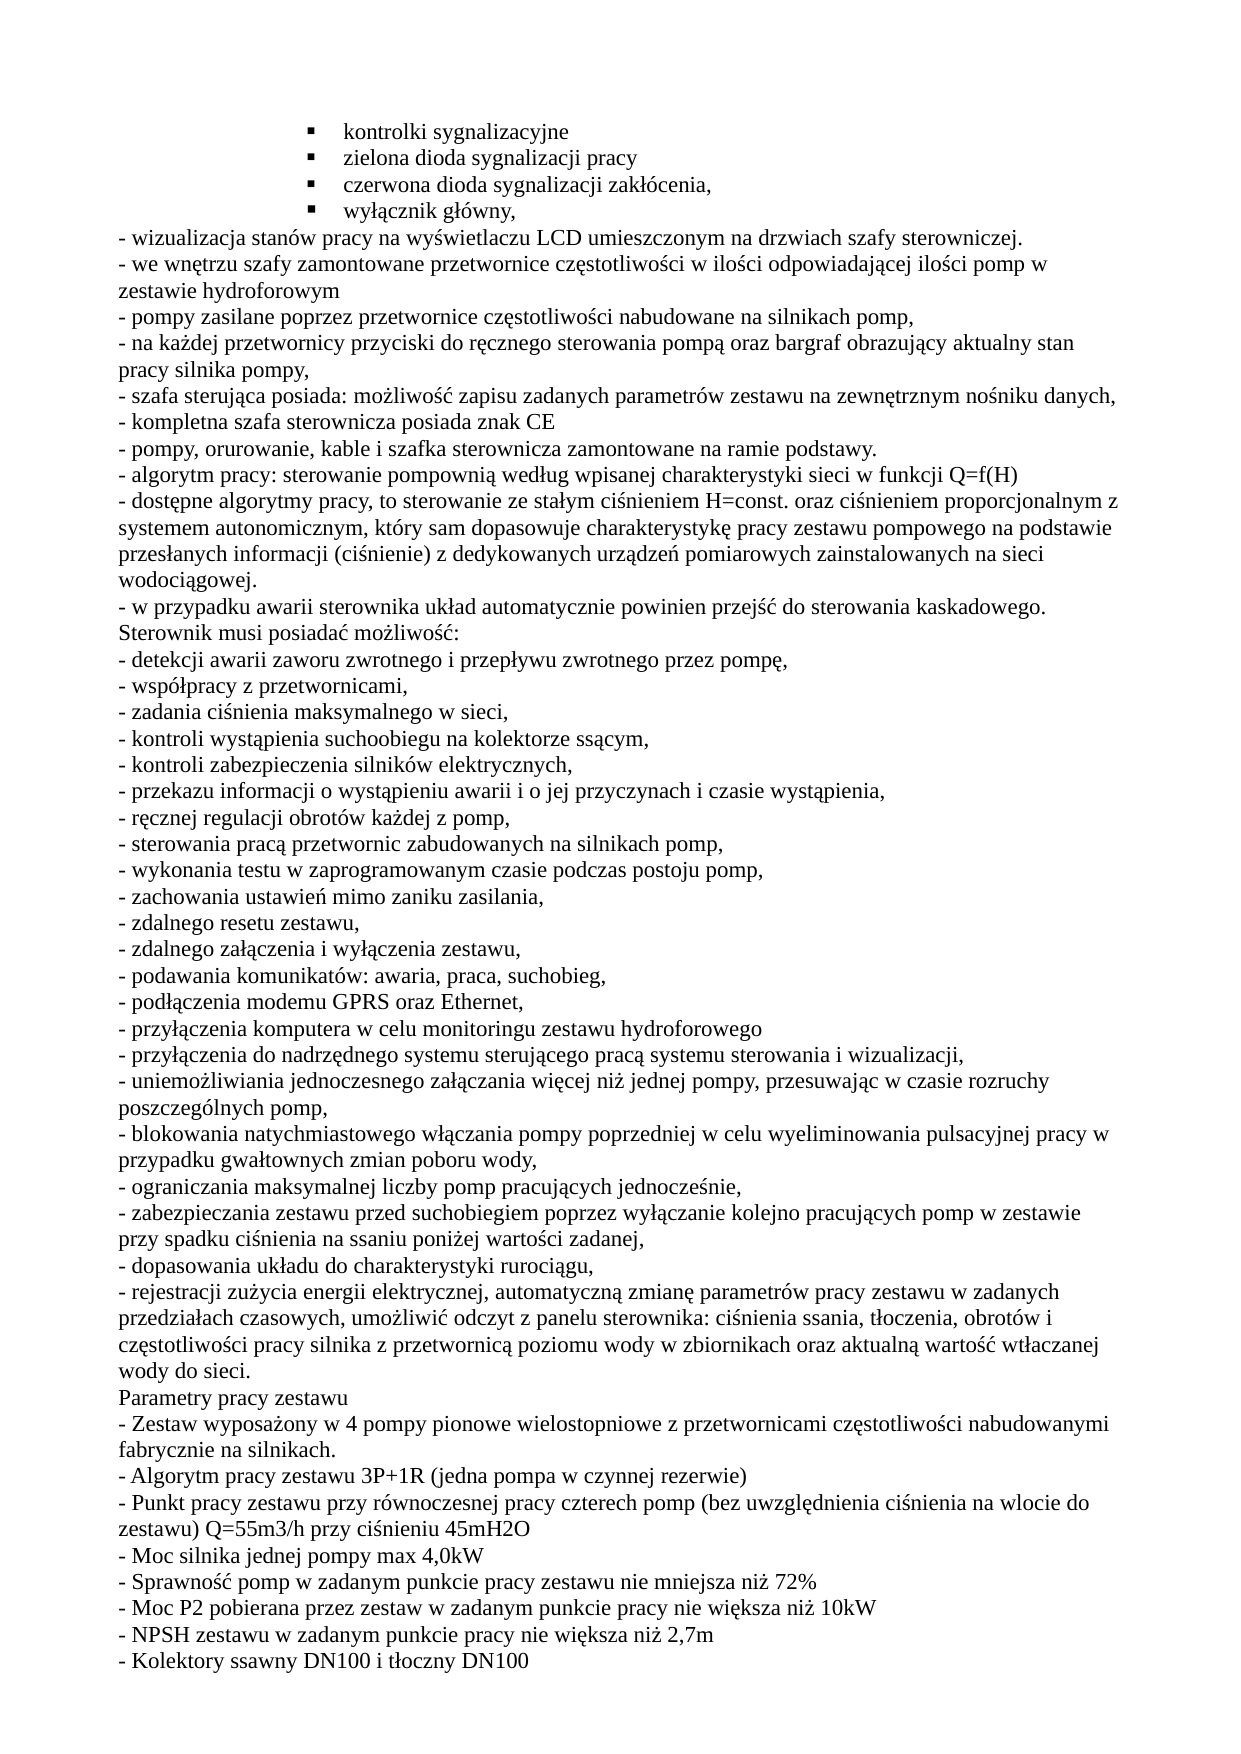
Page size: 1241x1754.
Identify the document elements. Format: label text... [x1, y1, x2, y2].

text - Zestaw wyposażony w 4 pompy pionowe wielostopniowe z przetwornicami częstotliwości nabudowanymi fabrycznie na silnikach. [118, 1410, 1122, 1463]
text - sterowania pracą przetwornic zabudowanych na silnikach pomp, [118, 830, 1122, 856]
text - współpracy z przetwornicami, [118, 672, 1122, 698]
text - kontroli zabezpieczenia silników elektrycznych, [118, 751, 1122, 777]
text - Moc P2 pobierana przez zestaw w zadanym punkcie pracy nie większa niż 10kW [118, 1594, 1122, 1621]
text - zachowania ustawień mimo zaniku zasilania, [118, 883, 1122, 909]
list czerwona dioda sygnalizacji zakłócenia, [306, 171, 1122, 197]
text - przyłączenia komputera w celu monitoringu zestawu hydroforowego [118, 1014, 1122, 1041]
list wyłącznik główny, [306, 197, 1122, 224]
text - na każdej przetwornicy przyciski do ręcznego sterowania pompą oraz bargraf obrazujący aktualny stan pracy silnika pompy, [118, 329, 1122, 382]
text - detekcji awarii zaworu zwrotnego i przepływu zwrotnego przez pompę, [118, 646, 1122, 672]
list zielona dioda sygnalizacji pracy [306, 144, 1122, 171]
text - dostępne algorytmy pracy, to sterowanie ze stałym ciśnieniem H=const. oraz ciśnieniem proporcjonalnym z systemem autonomicznym, który sam dopasowuje charakterystykę pracy zestawu pompowego na podstawie przesłanych informacji (ciśnienie) z dedykowanych urządzeń pomiarowych zainstalowanych na sieci wodociągowej. [118, 487, 1122, 593]
text - pompy zasilane poprzez przetwornice częstotliwości nabudowane na silnikach pomp, [118, 303, 1122, 329]
text - blokowania natychmiastowego włączania pompy poprzedniej w celu wyeliminowania pulsacyjnej pracy w przypadku gwałtownych zmian poboru wody, [118, 1120, 1122, 1173]
text - wizualizacja stanów pracy na wyświetlaczu LCD umieszczonym na drzwiach szafy sterowniczej. [118, 224, 1122, 250]
text - Algorytm pracy zestawu 3P+1R (jedna pompa w czynnej rezerwie) [118, 1463, 1122, 1489]
text - Kolektory ssawny DN100 i tłoczny DN100 [118, 1647, 1122, 1673]
text - kompletna szafa sterownicza posiada znak CE [118, 408, 1122, 435]
text - NPSH zestawu w zadanym punkcie pracy nie większa niż 2,7m [118, 1621, 1122, 1647]
text - zdalnego resetu zestawu, [118, 909, 1122, 936]
text - zdalnego załączenia i wyłączenia zestawu, [118, 936, 1122, 962]
text - we wnętrzu szafy zamontowane przetwornice częstotliwości w ilości odpowiadającej ilości pomp w zestawie hydroforowym [118, 250, 1122, 303]
text - zadania ciśnienia maksymalnego w sieci, [118, 698, 1122, 725]
text - przyłączenia do nadrzędnego systemu sterującego pracą systemu sterowania i wizualizacji, [118, 1041, 1122, 1067]
text - dopasowania układu do charakterystyki rurociągu, [118, 1252, 1122, 1278]
text - przekazu informacji o wystąpieniu awarii i o jej przyczynach i czasie wystąpienia, [118, 777, 1122, 804]
text - rejestracji zużycia energii elektrycznej, automatyczną zmianę parametrów pracy zestawu w zadanych przedziałach czasowych, umożliwić odczyt z panelu sterownika: ciśnienia ssania, tłoczenia, obrotów i częstotliwości pracy silnika z przetwornicą poziomu wody w zbiornikach oraz aktualną wartość wtłaczanej wody do sieci. [118, 1278, 1122, 1383]
text - zabezpieczania zestawu przed suchobiegiem poprzez wyłączanie kolejno pracujących pomp w zestawie przy spadku ciśnienia na ssaniu poniżej wartości zadanej, [118, 1199, 1122, 1252]
text - szafa sterująca posiada: możliwość zapisu zadanych parametrów zestawu na zewnętrznym nośniku danych, [118, 382, 1122, 408]
text - podawania komunikatów: awaria, praca, suchobieg, [118, 962, 1122, 988]
text - w przypadku awarii sterownika układ automatycznie powinien przejść do sterowania kaskadowego. [118, 593, 1122, 619]
list kontrolki sygnalizacyjne [306, 118, 1122, 144]
text - uniemożliwiania jednoczesnego załączania więcej niż jednej pompy, przesuwając w czasie rozruchy poszczególnych pomp, [118, 1067, 1122, 1120]
text - Sprawność pomp w zadanym punkcie pracy zestawu nie mniejsza niż 72% [118, 1568, 1122, 1594]
text - wykonania testu w zaprogramowanym czasie podczas postoju pomp, [118, 856, 1122, 883]
text - pompy, orurowanie, kable i szafka sterownicza zamontowane na ramie podstawy. [118, 435, 1122, 461]
text - Moc silnika jednej pompy max 4,0kW [118, 1542, 1122, 1568]
text - ręcznej regulacji obrotów każdej z pomp, [118, 804, 1122, 830]
text - kontroli wystąpienia suchoobiegu na kolektorze ssącym, [118, 725, 1122, 751]
text - Punkt pracy zestawu przy równoczesnej pracy czterech pomp (bez uwzględnienia ciśnienia na wlocie do zestawu) Q=55m3/h przy ciśnieniu 45mH2O [118, 1489, 1122, 1542]
text - algorytm pracy: sterowanie pompownią według wpisanej charakterystyki sieci w funkcji Q=f(H) [118, 461, 1122, 487]
text - podłączenia modemu GPRS oraz Ethernet, [118, 988, 1122, 1014]
text Sterownik musi posiadać możliwość: [118, 619, 1122, 646]
text - ograniczania maksymalnej liczby pomp pracujących jednocześnie, [118, 1173, 1122, 1199]
text Parametry pracy zestawu [118, 1383, 1122, 1410]
